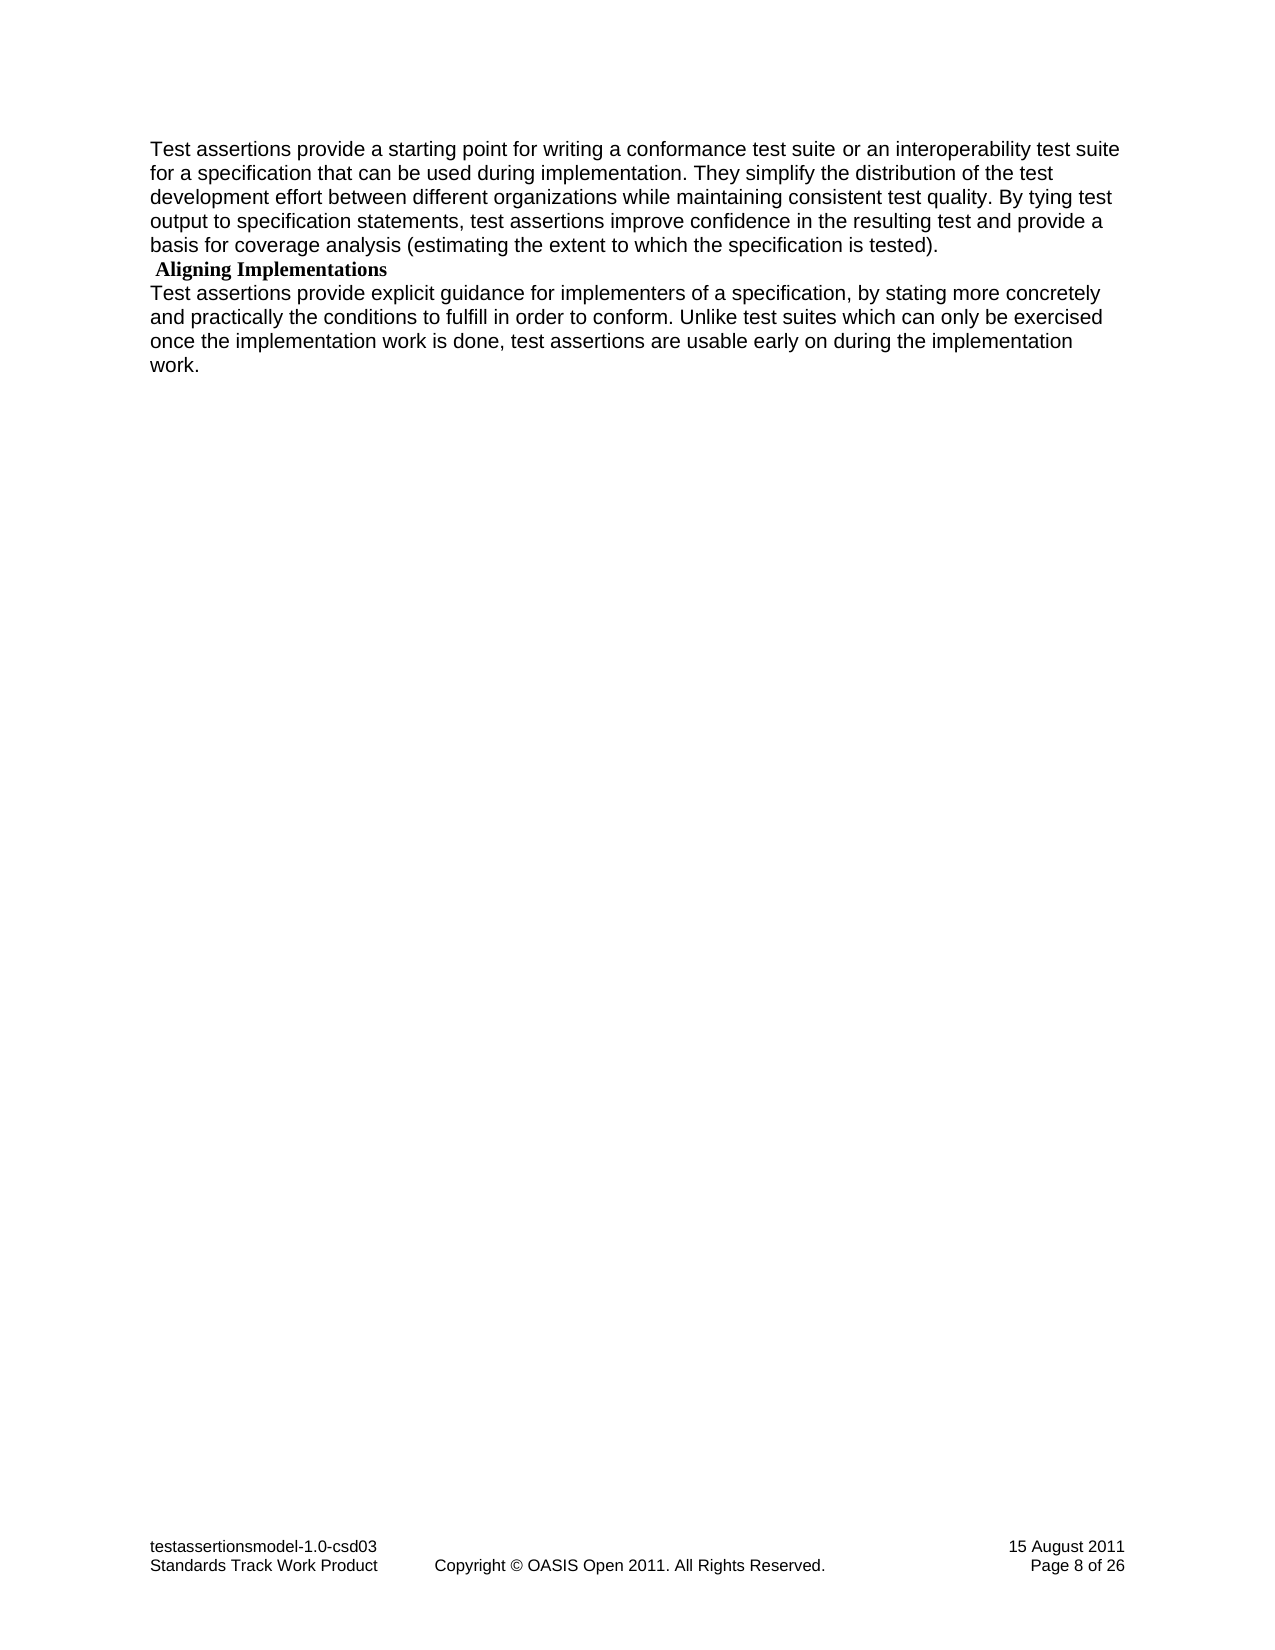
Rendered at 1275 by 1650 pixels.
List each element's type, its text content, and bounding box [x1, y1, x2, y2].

text Aligning Implementations [150, 257, 1125, 281]
text Test assertions provide explicit guidance for implementers of a specification, by stating more concretely and practically the conditions to fulfill in order to conform. Unlike test suites which can only be exercised once the implementation work is done, test assertions are usable early on during the implementation work. [150, 281, 1125, 377]
text Test assertions provide a starting point for writing a conformance test suite or an interoperability test suite for a specification that can be used during implementation. They simplify the distribution of the test development effort between different organizations while maintaining consistent test quality. By tying test output to specification statements, test assertions improve confidence in the resulting test and provide a basis for coverage analysis (estimating the extent to which the specification is tested). [150, 137, 1125, 257]
